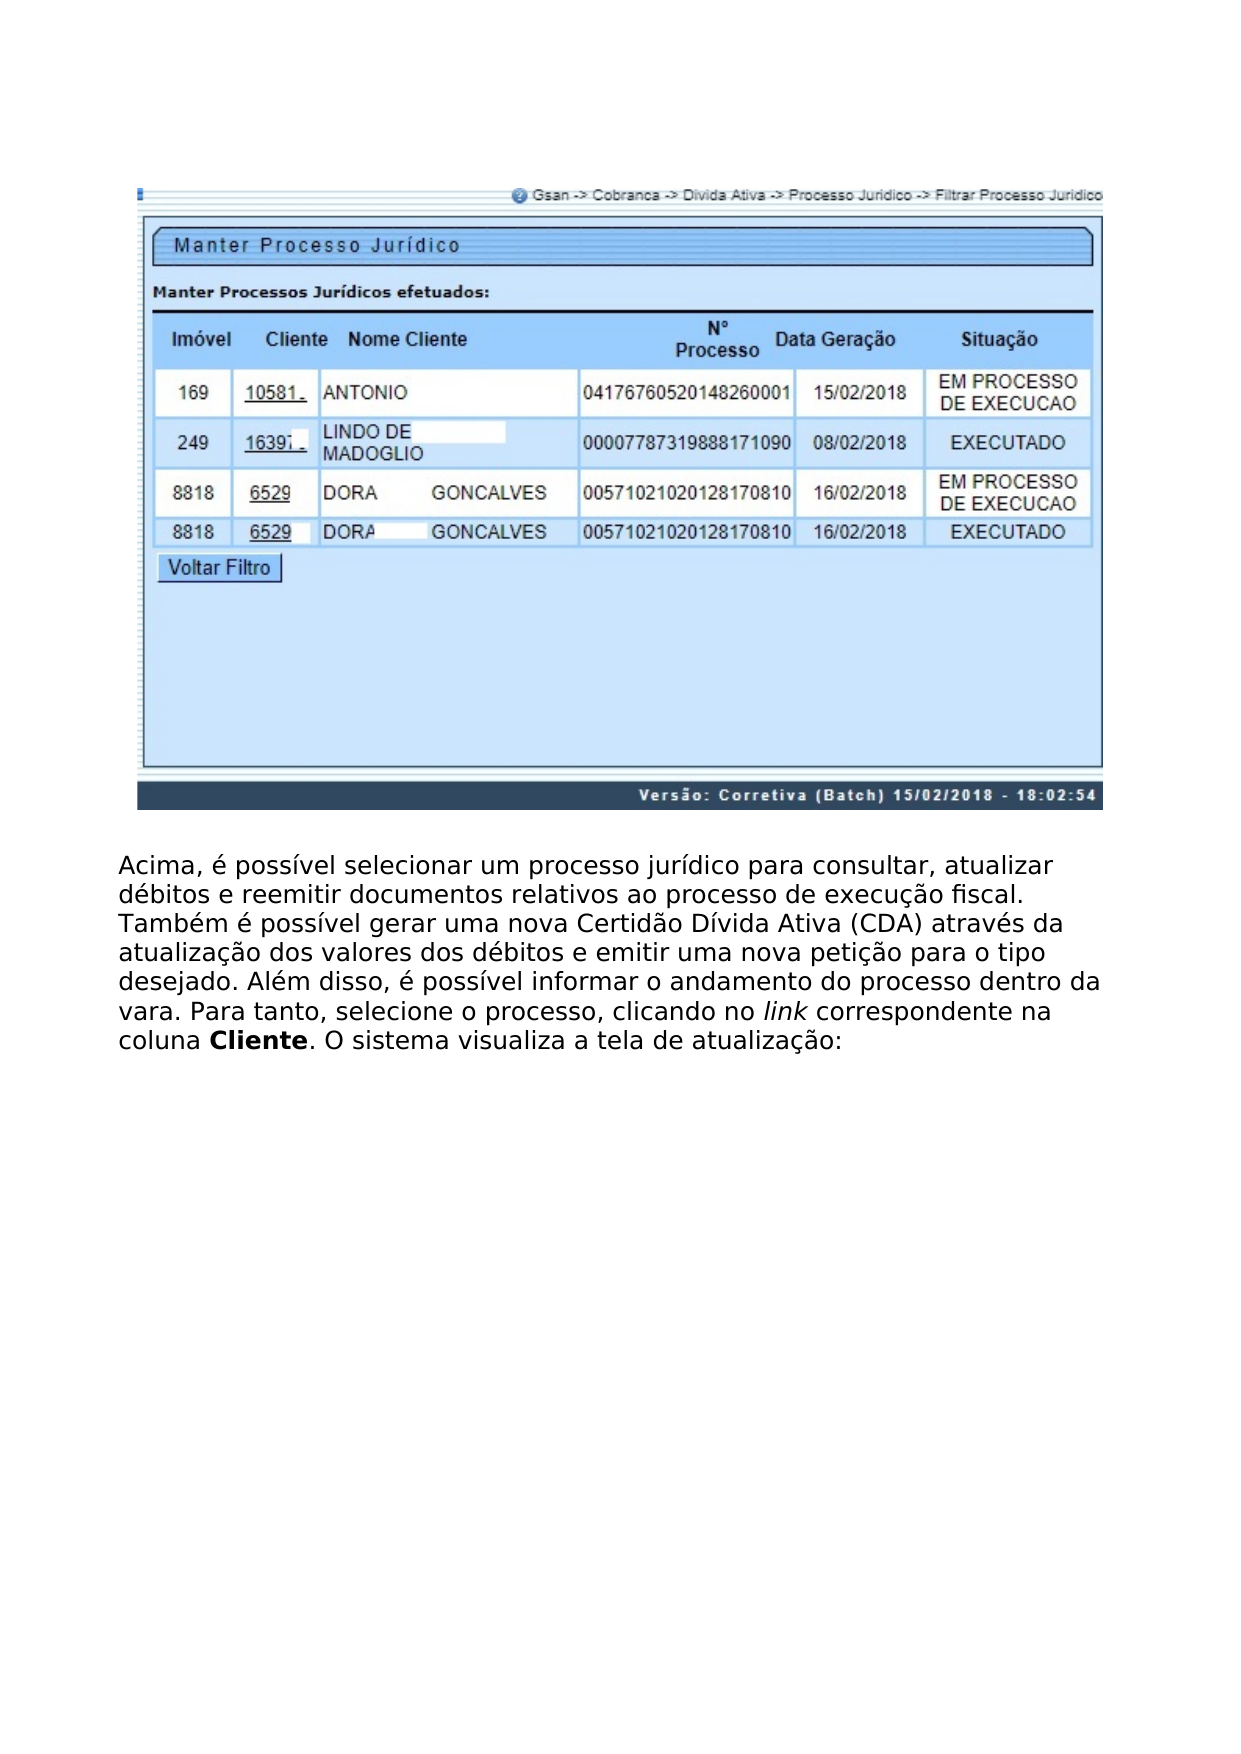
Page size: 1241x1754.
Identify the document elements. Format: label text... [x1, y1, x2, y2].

picture [137, 188, 1103, 810]
text Acima, é possível selecionar um processo jurídico para consultar, atualizar débitos e reemitir documentos relativos ao processo de execução fiscal. Também é possível gerar uma nova Certidão Dívida Ativa (CDA) através da atualização dos valores dos débitos e emitir uma nova petição para o tipo desejado. Além disso, é possível informar o andamento do processo dentro da vara. Para tanto, selecione o processo, clicando no link correspondente na coluna Cliente. O sistema visualiza a tela de atualização: [118, 851, 1122, 1055]
